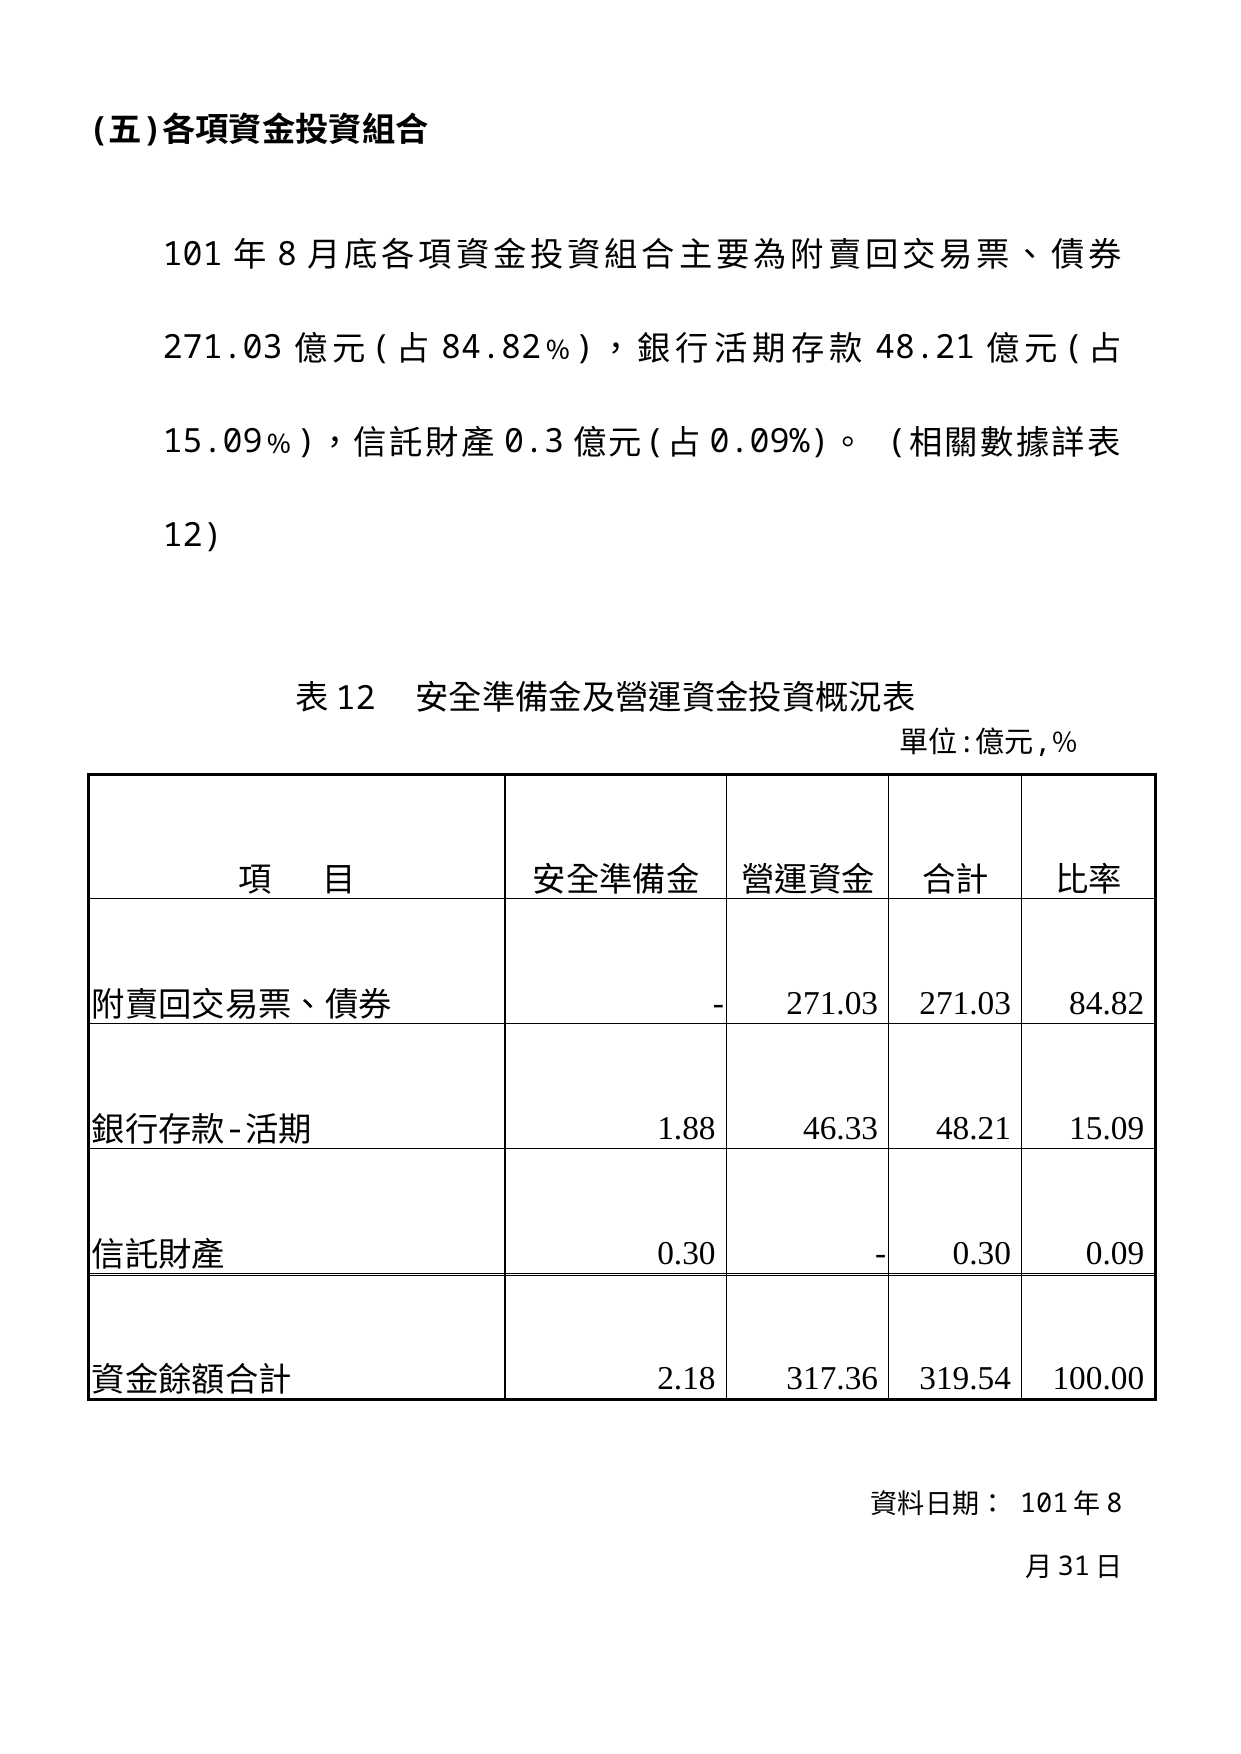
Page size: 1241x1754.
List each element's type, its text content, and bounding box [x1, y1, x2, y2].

table_cell 100.00 [1022, 1276, 1154, 1398]
table_cell 271.03 [727, 899, 888, 1023]
table_cell 84.82 [1022, 899, 1154, 1023]
table_cell 信託財產 [90, 1149, 504, 1273]
table_cell 271.03 [889, 899, 1021, 1023]
table_header 安全準備金 [506, 776, 726, 898]
table_cell 319.54 [889, 1276, 1021, 1398]
table_cell 銀行存款-活期 [90, 1024, 504, 1148]
table_cell 46.33 [727, 1024, 888, 1148]
text (五)各項資金投資組合 [89, 85, 1122, 148]
text 101年8月底各項資金投資組合主要為附賣回交易票、債券271.03億元(占84.82﹪)，銀行活期存款48.21億元(占15.09﹪)，信託財產0.3億元(占0.09%)。 (相關數據詳表12) [162, 210, 1122, 554]
table_cell - [506, 899, 726, 1023]
text 表12 安全準備金及營運資金投資概況表 [89, 671, 1122, 719]
table_cell 資金餘額合計 [90, 1276, 504, 1398]
table_cell 1.88 [506, 1024, 726, 1148]
table_header 比率 [1022, 776, 1154, 898]
table_cell 15.09 [1022, 1024, 1154, 1148]
table_header 營運資金 [727, 776, 888, 898]
table_cell - [727, 1149, 888, 1273]
text 資料日期： 101年8月31日 [52, 1460, 1122, 1585]
table_cell 317.36 [727, 1276, 888, 1398]
table_cell 0.30 [506, 1149, 726, 1273]
table_cell 2.18 [506, 1276, 726, 1398]
text 單位:億元,％ [89, 719, 1078, 761]
table_cell 48.21 [889, 1024, 1021, 1148]
table_header 合計 [889, 776, 1021, 898]
table_cell 附賣回交易票、債券 [90, 899, 504, 1023]
table_cell 0.09 [1022, 1149, 1154, 1273]
table_header 項 目 [90, 776, 504, 898]
table_cell 0.30 [889, 1149, 1021, 1273]
